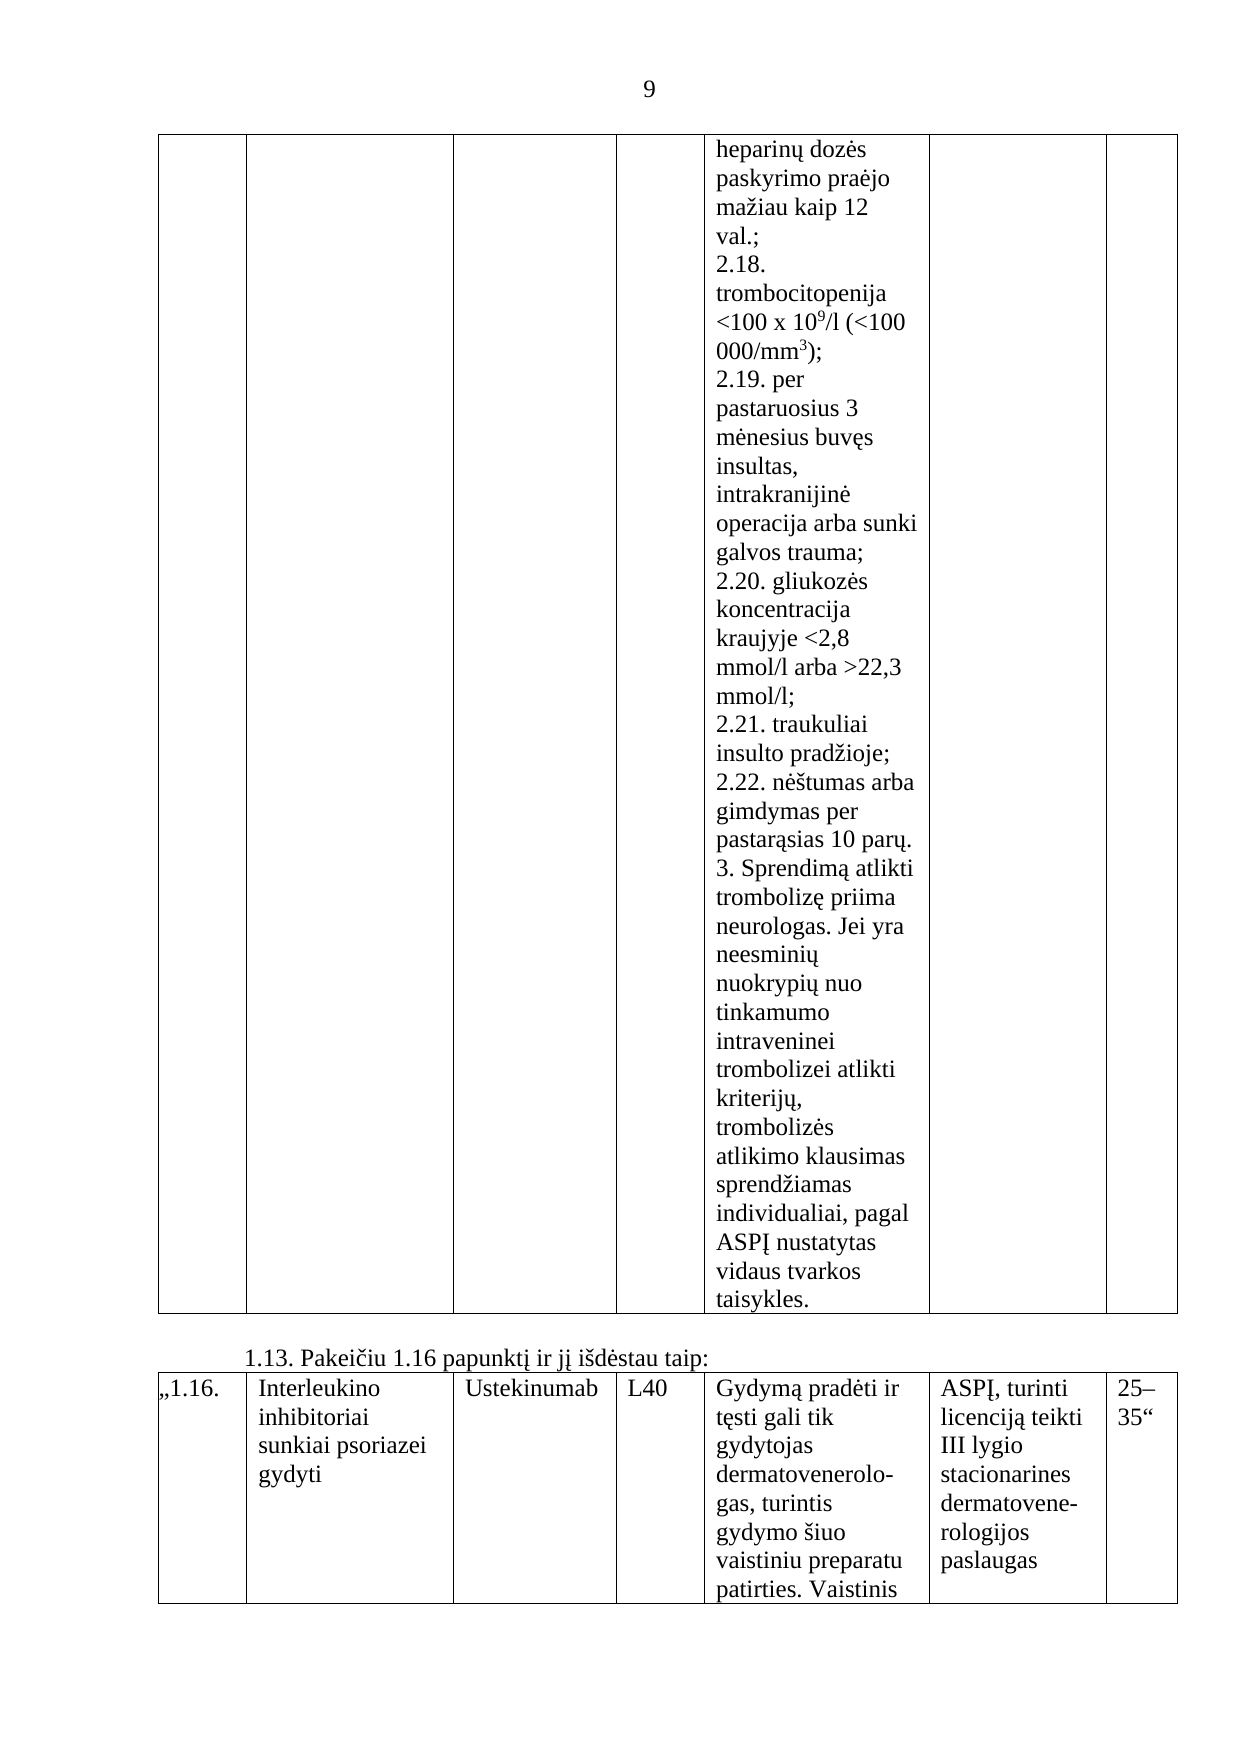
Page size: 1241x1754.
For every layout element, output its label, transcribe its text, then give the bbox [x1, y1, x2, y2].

table_header Ustekinumab [454, 1373, 616, 1603]
table_cell [617, 135, 704, 1313]
table_header „1.16. [159, 1373, 246, 1603]
table_cell [159, 135, 246, 1313]
table_cell [247, 135, 453, 1313]
table_header ASPĮ, turinti licenciją teikti III lygio stacionarines dermatovene- rologijos paslaugas [930, 1373, 1106, 1603]
table_header L40 [617, 1373, 704, 1603]
table_cell [930, 135, 1106, 1313]
table_header Interleukino inhibitoriai sunkiai psoriazei gydyti [247, 1373, 453, 1603]
table_cell [1107, 135, 1177, 1313]
text 1.13. Pakeičiu 1.16 papunktį ir jį išdėstau taip: [147, 1343, 1152, 1372]
table_cell heparinų dozės paskyrimo praėjo mažiau kaip 12 val.; 2.18. trombocitopenija <100 x 109/l (<100 000/mm3); 2.19. per pastaruosius 3 mėnesius buvęs insultas, intrakranijinė operacija arba sunki galvos trauma; 2.20. gliukozės koncentracija kraujyje <2,8 mmol/l arba >22,3 mmol/l; 2.21. traukuliai insulto pradžioje; 2.22. nėštumas arba gimdymas per pastarąsias 10 parų. 3. Sprendimą atlikti trombolizę priima neurologas. Jei yra neesminių nuokrypių nuo tinkamumo intraveninei trombolizei atlikti kriterijų, trombolizės atlikimo klausimas sprendžiamas individualiai, pagal ASPĮ nustatytas vidaus tvarkos taisykles. [705, 135, 929, 1313]
table_header 25– 35“ [1107, 1373, 1177, 1603]
table_header Gydymą pradėti ir tęsti gali tik gydytojas dermatovenerolo-gas, turintis gydymo šiuo vaistiniu preparatu patirties. Vaistinis [705, 1373, 929, 1603]
table_cell [454, 135, 616, 1313]
